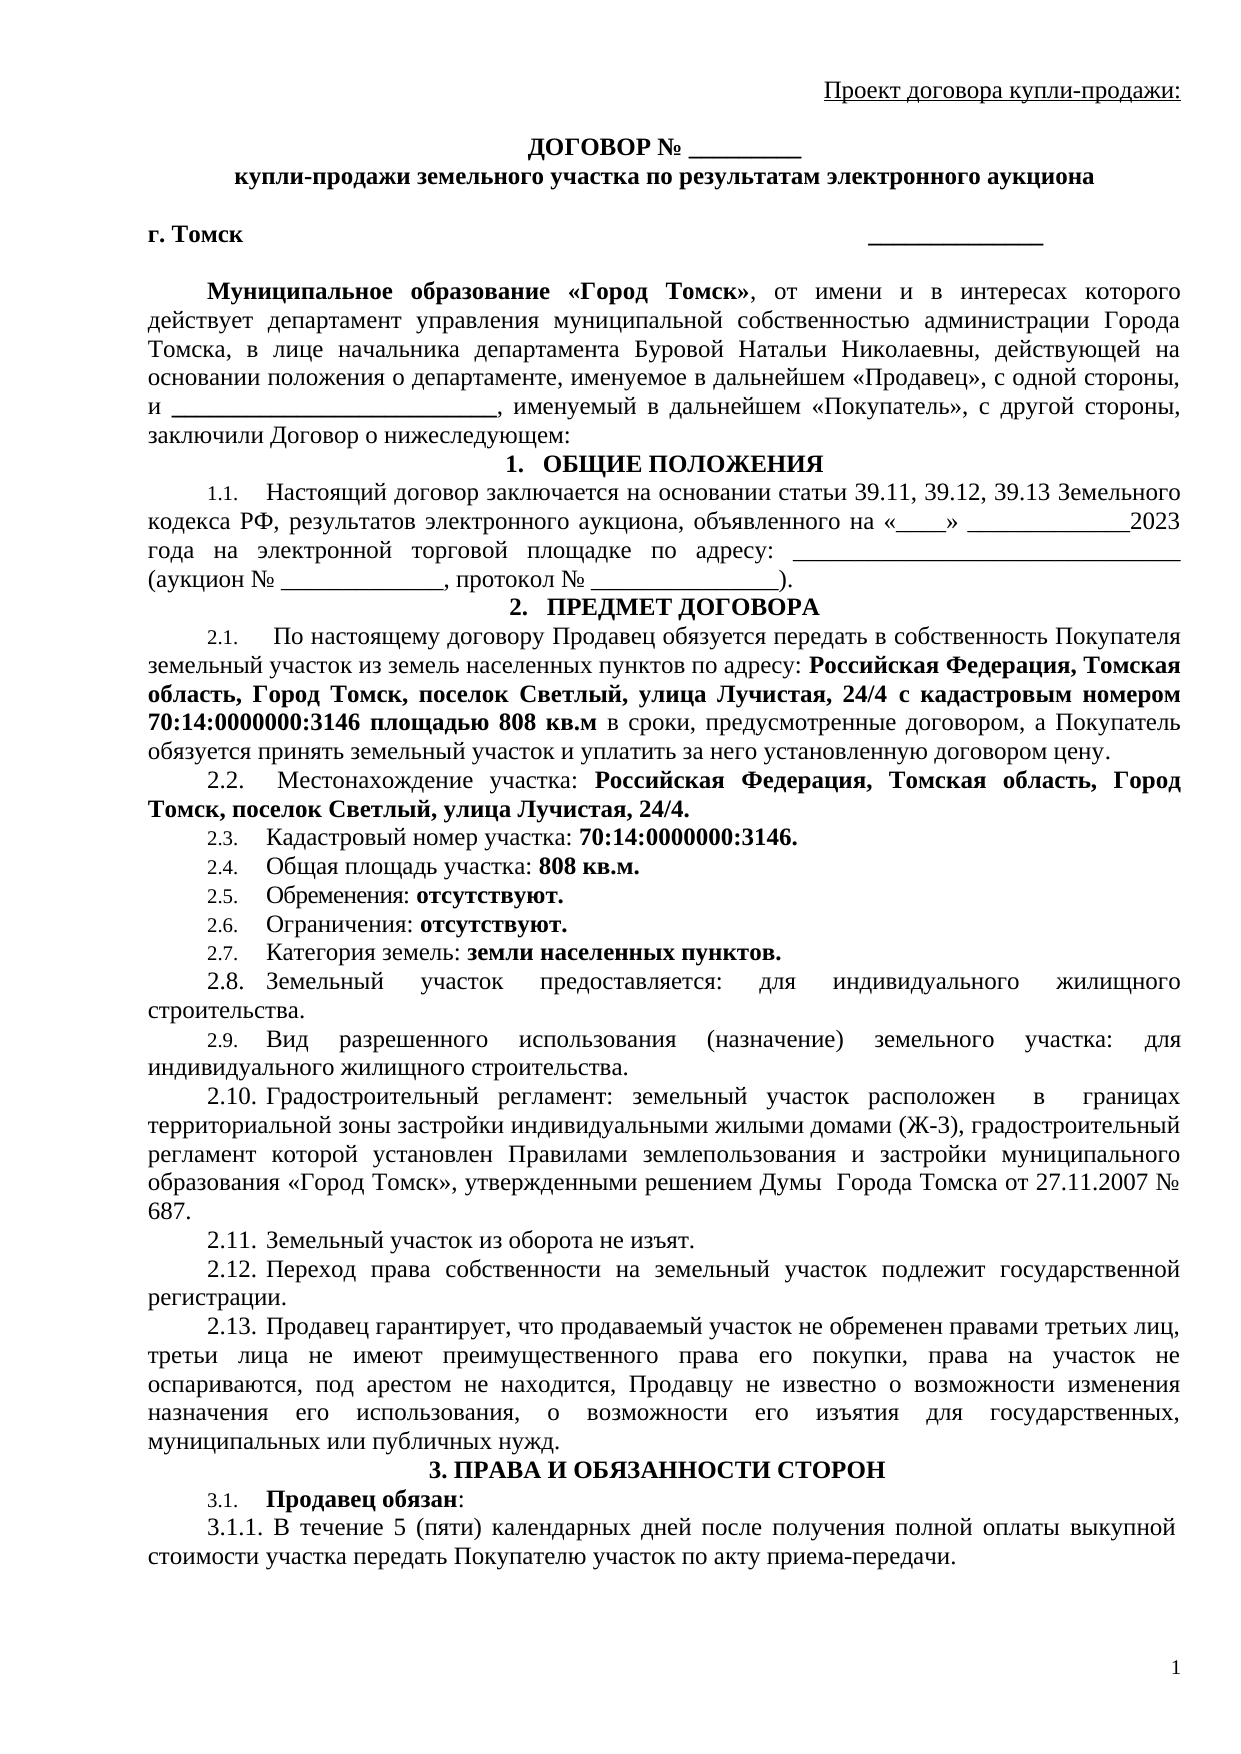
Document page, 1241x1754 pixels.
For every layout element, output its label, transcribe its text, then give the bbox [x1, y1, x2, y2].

list ОБЩИЕ ПОЛОЖЕНИЯ [148, 449, 1181, 477]
text г. Томск ______________ [148, 219, 1181, 247]
list Категория земель: земли населенных пунктов. [148, 937, 1181, 966]
list Градостроительный регламент: земельный участок расположен в границах территориальной зоны застройки индивидуальными жилыми домами (Ж-3), градостроительный регламент которой установлен Правилами землепользования и застройки муниципального образования «Город Томск», утвержденными решением Думы Города Томска от 27.11.2007 № 687. [148, 1081, 1181, 1225]
list По настоящему договору Продавец обязуется передать в собственность Покупателя земельный участок из земель населенных пунктов по адресу: Российская Федерация, Томская область, Город Томск, поселок Светлый, улица Лучистая, 24/4 с кадастровым номером 70:14:0000000:3146 площадью 808 кв.м в сроки, предусмотренные договором, а Покупатель обязуется принять земельный участок и уплатить за него установленную договором цену. [148, 621, 1181, 765]
text Проект договора купли-продажи: [148, 75, 1181, 104]
list Кадастровый номер участка: 70:14:0000000:3146. [148, 822, 1181, 851]
text 2.2. Местонахождение участка: Российская Федерация, Томская область, Город Томск, поселок Светлый, улица Лучистая, 24/4. [148, 765, 1181, 822]
list Продавец гарантирует, что продаваемый участок не обременен правами третьих лиц, третьи лица не имеют преимущественного права его покупки, права на участок не оспариваются, под арестом не находится, Продавцу не известно о возможности изменения назначения его использования, о возможности его изъятия для государственных, муниципальных или публичных нужд. [148, 1311, 1181, 1455]
list Продавец обязан: [148, 1484, 1181, 1512]
text 3.1.1. В течение 5 (пяти) календарных дней после получения полной оплаты выкупной стоимости участка передать Покупателю участок по акту приема-передачи. [148, 1512, 1177, 1570]
list Переход права собственности на земельный участок подлежит государственной регистрации. [148, 1254, 1181, 1311]
list ПРЕДМЕТ ДОГОВОРА [148, 592, 1181, 621]
list Земельный участок из оборота не изъят. [148, 1225, 1181, 1254]
text ДОГОВОР № _________ [148, 132, 1181, 161]
list Вид разрешенного использования (назначение) земельного участка: для индивидуального жилищного строительства. [148, 1024, 1181, 1081]
text Муниципальное образование «Город Томск», от имени и в интересах которого действует департамент управления муниципальной собственностью администрации Города Томска, в лице начальника департамента Буровой Натальи Николаевны, действующей на основании положения о департаменте, именуемое в дальнейшем «Продавец», с одной стороны, и __________________________, именуемый в дальнейшем «Покупатель», с другой стороны, заключили Договор о нижеследующем: [148, 276, 1181, 449]
text купли-продажи земельного участка по результатам электронного аукциона [148, 161, 1181, 190]
list Общая площадь участка: 808 кв.м. [148, 851, 1181, 880]
list Земельный участок предоставляется: для индивидуального жилищного строительства. [148, 966, 1181, 1024]
list Настоящий договор заключается на основании статьи 39.11, 39.12, 39.13 Земельного кодекса РФ, результатов электронного аукциона, объявленного на «____» _____________2023 года на электронной торговой площадке по адресу: _______________________________ (аукцион № _____________, протокол № _______________). [148, 477, 1181, 592]
text 3. ПРАВА И ОБЯЗАННОСТИ СТОРОН [133, 1455, 1181, 1484]
list Обременения: отсутствуют. [148, 880, 1181, 909]
list Ограничения: отсутствуют. [148, 909, 1181, 937]
